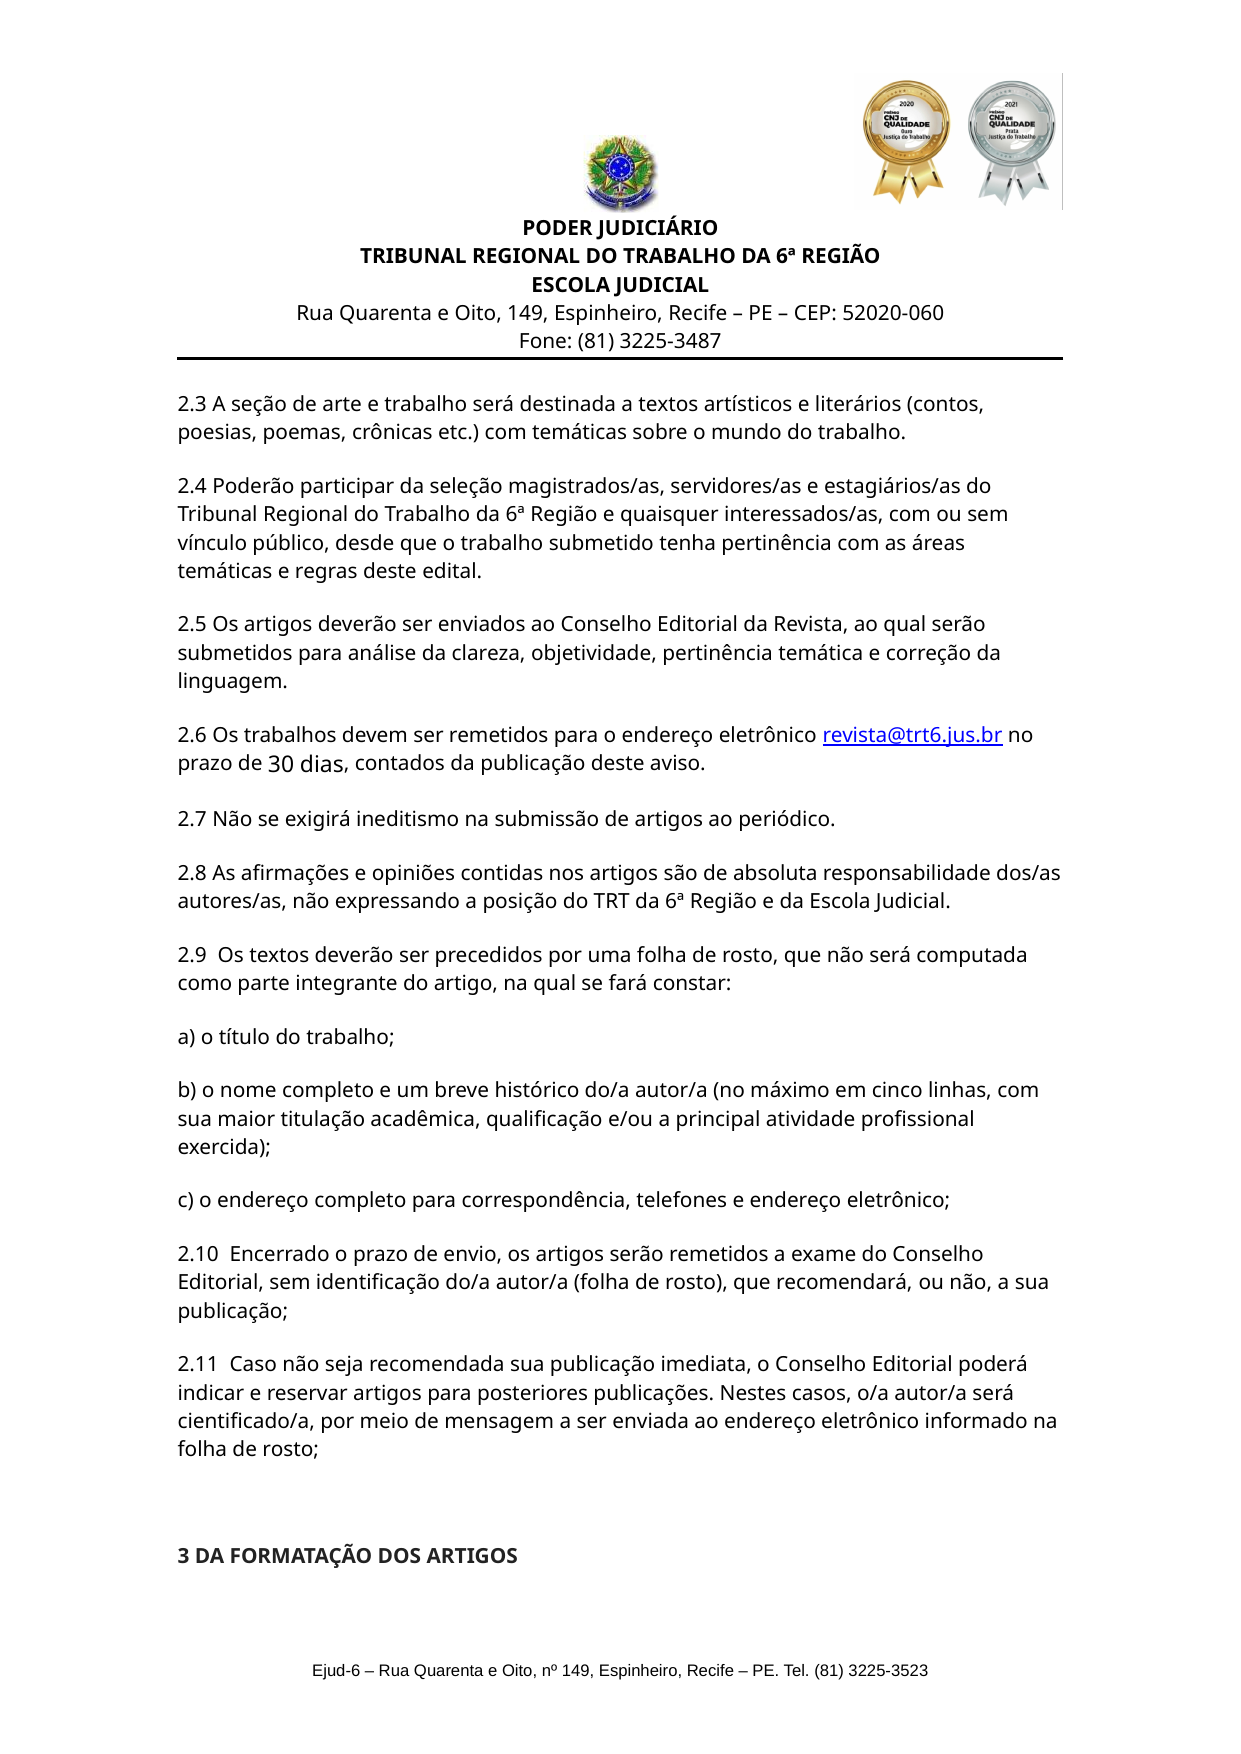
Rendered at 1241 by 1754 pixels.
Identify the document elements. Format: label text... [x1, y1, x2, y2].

subtitle 3 DA FORMATAÇÃO DOS ARTIGOS [177, 1541, 1063, 1570]
subtitle 2.5 Os artigos deverão ser enviados ao Conselho Editorial da Revista, ao qual serão submetidos para análise da clareza, objetividade, pertinência temática e correção da linguagem. [177, 609, 1063, 695]
subtitle c) o endereço completo para correspondência, telefones e endereço eletrônico; [177, 1186, 1063, 1214]
subtitle 2.7 Não se exigirá ineditismo na submissão de artigos ao periódico. [177, 804, 1063, 833]
picture [583, 135, 659, 213]
subtitle 2.9 Os textos deverão ser precedidos por uma folha de rosto, que não será computada como parte integrante do artigo, na qual se fará constar: [177, 940, 1063, 997]
subtitle 2.6 Os trabalhos devem ser remetidos para o endereço eletrônico revista@trt6.jus.br no prazo de 30 dias, contados da publicação deste aviso. [177, 720, 1063, 779]
subtitle 2.8 As afirmações e opiniões contidas nos artigos são de absoluta responsabilidade dos/as autores/as, não expressando a posição do TRT da 6ª Região e da Escola Judicial. [177, 858, 1063, 915]
picture [853, 73, 1064, 213]
subtitle a) o título do trabalho; [177, 1022, 1063, 1050]
subtitle 2.3 A seção de arte e trabalho será destinada a textos artísticos e literários (contos, poesias, poemas, crônicas etc.) com temáticas sobre o mundo do trabalho. [177, 389, 1063, 446]
subtitle 2.10 Encerrado o prazo de envio, os artigos serão remetidos a exame do Conselho Editorial, sem identificação do/a autor/a (folha de rosto), que recomendará, ou não, a sua publicação; [177, 1239, 1063, 1324]
subtitle 2.4 Poderão participar da seleção magistrados/as, servidores/as e estagiários/as do Tribunal Regional do Trabalho da 6ª Região e quaisquer interessados/as, com ou sem vínculo público, desde que o trabalho submetido tenha pertinência com as áreas temáticas e regras deste edital. [177, 471, 1063, 584]
subtitle b) o nome completo e um breve histórico do/a autor/a (no máximo em cinco linhas, com sua maior titulação acadêmica, qualificação e/ou a principal atividade profissional exercida); [177, 1075, 1063, 1161]
subtitle 2.11 Caso não seja recomendada sua publicação imediata, o Conselho Editorial poderá indicar e reservar artigos para posteriores publicações. Nestes casos, o/a autor/a será cientificado/a, por meio de mensagem a ser enviada ao endereço eletrônico informado na folha de rosto; [177, 1349, 1063, 1463]
